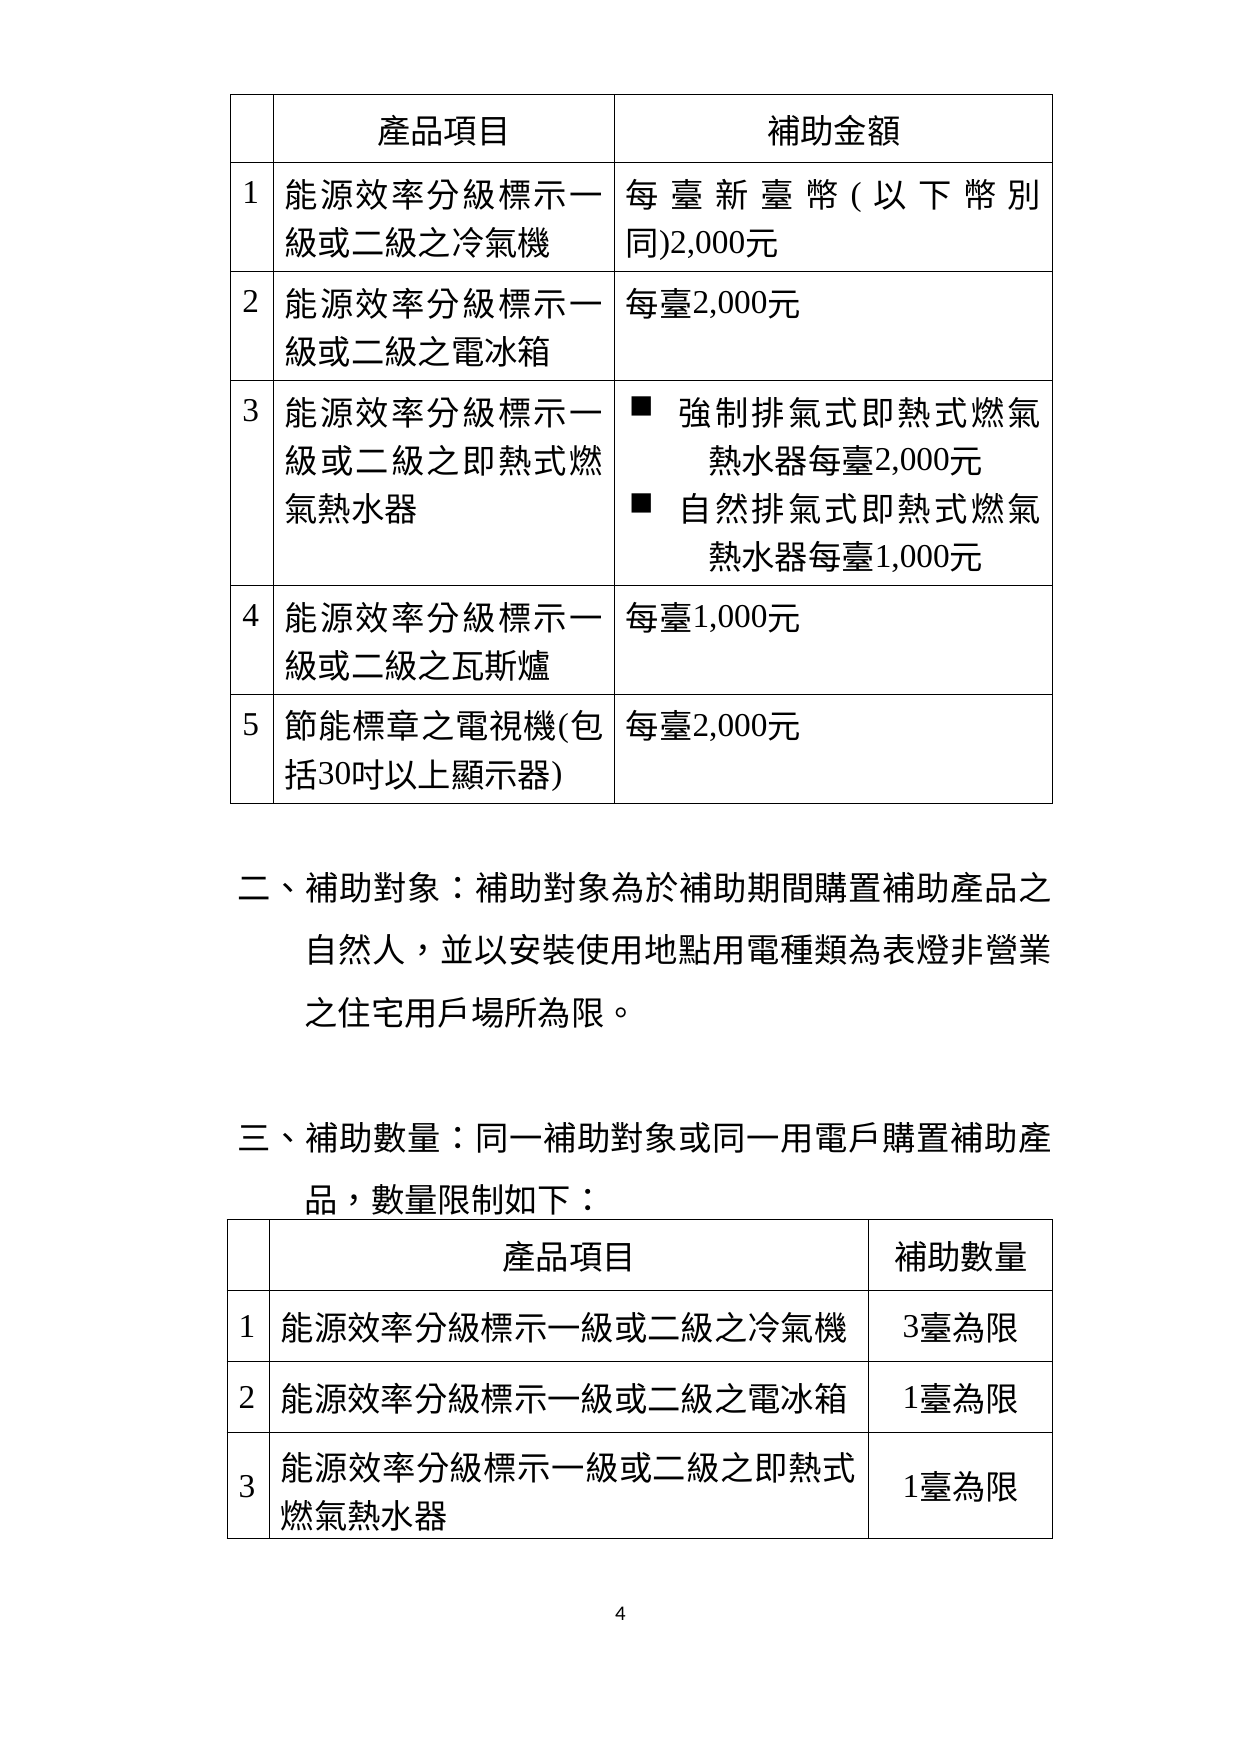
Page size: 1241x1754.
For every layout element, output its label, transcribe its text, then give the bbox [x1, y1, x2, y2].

text 三、補助數量：同一補助對象或同一用電戶購置補助產品，數量限制如下： [237, 1094, 1053, 1219]
table_cell 1 [228, 1291, 269, 1361]
table_cell 能源效率分級標示一級或二級之電冰箱 [270, 1362, 868, 1432]
text 二、補助對象：補助對象為於補助期間購置補助產品之自然人，並以安裝使用地點用電種類為表燈非營業之住宅用戶場所為限。 [237, 844, 1053, 1032]
table_cell 1臺為限 [869, 1362, 1052, 1432]
table_cell 能源效率分級標示一級或二級之瓦斯爐 [274, 586, 614, 694]
table_cell 3臺為限 [869, 1291, 1052, 1361]
table_cell 2 [228, 1362, 269, 1432]
table_cell 每臺新臺幣(以下幣別同)2,000元 [615, 163, 1052, 271]
table_cell 能源效率分級標示一級或二級之即熱式燃氣熱水器 [274, 381, 614, 585]
table_header 產品項目 [270, 1220, 868, 1290]
table_header 補助數量 [869, 1220, 1052, 1290]
table_cell 1 [231, 163, 273, 271]
table_cell 5 [231, 695, 273, 802]
table_cell 3 [228, 1433, 269, 1538]
table_cell 能源效率分級標示一級或二級之冷氣機 [274, 163, 614, 271]
table_cell 每臺2,000元 [615, 272, 1052, 380]
table_cell 2 [231, 272, 273, 380]
table_header [231, 95, 273, 162]
table_header [228, 1220, 269, 1290]
table_cell 能源效率分級標示一級或二級之冷氣機 [270, 1291, 868, 1361]
table_cell 能源效率分級標示一級或二級之即熱式燃氣熱水器 [270, 1433, 868, 1538]
table_cell 3 [231, 381, 273, 585]
table_cell 4 [231, 586, 273, 694]
table_cell 1臺為限 [869, 1433, 1052, 1538]
table_header 補助金額 [615, 95, 1052, 162]
table_cell 每臺1,000元 [615, 586, 1052, 694]
table_cell 每臺2,000元 [615, 695, 1052, 802]
table_cell 節能標章之電視機(包括30吋以上顯示器) [274, 695, 614, 802]
table_header 產品項目 [274, 95, 614, 162]
table_cell 強制排氣式即熱式燃氣熱水器每臺2,000元 自然排氣式即熱式燃氣熱水器每臺1,000元 [615, 381, 1052, 585]
table_cell 能源效率分級標示一級或二級之電冰箱 [274, 272, 614, 380]
